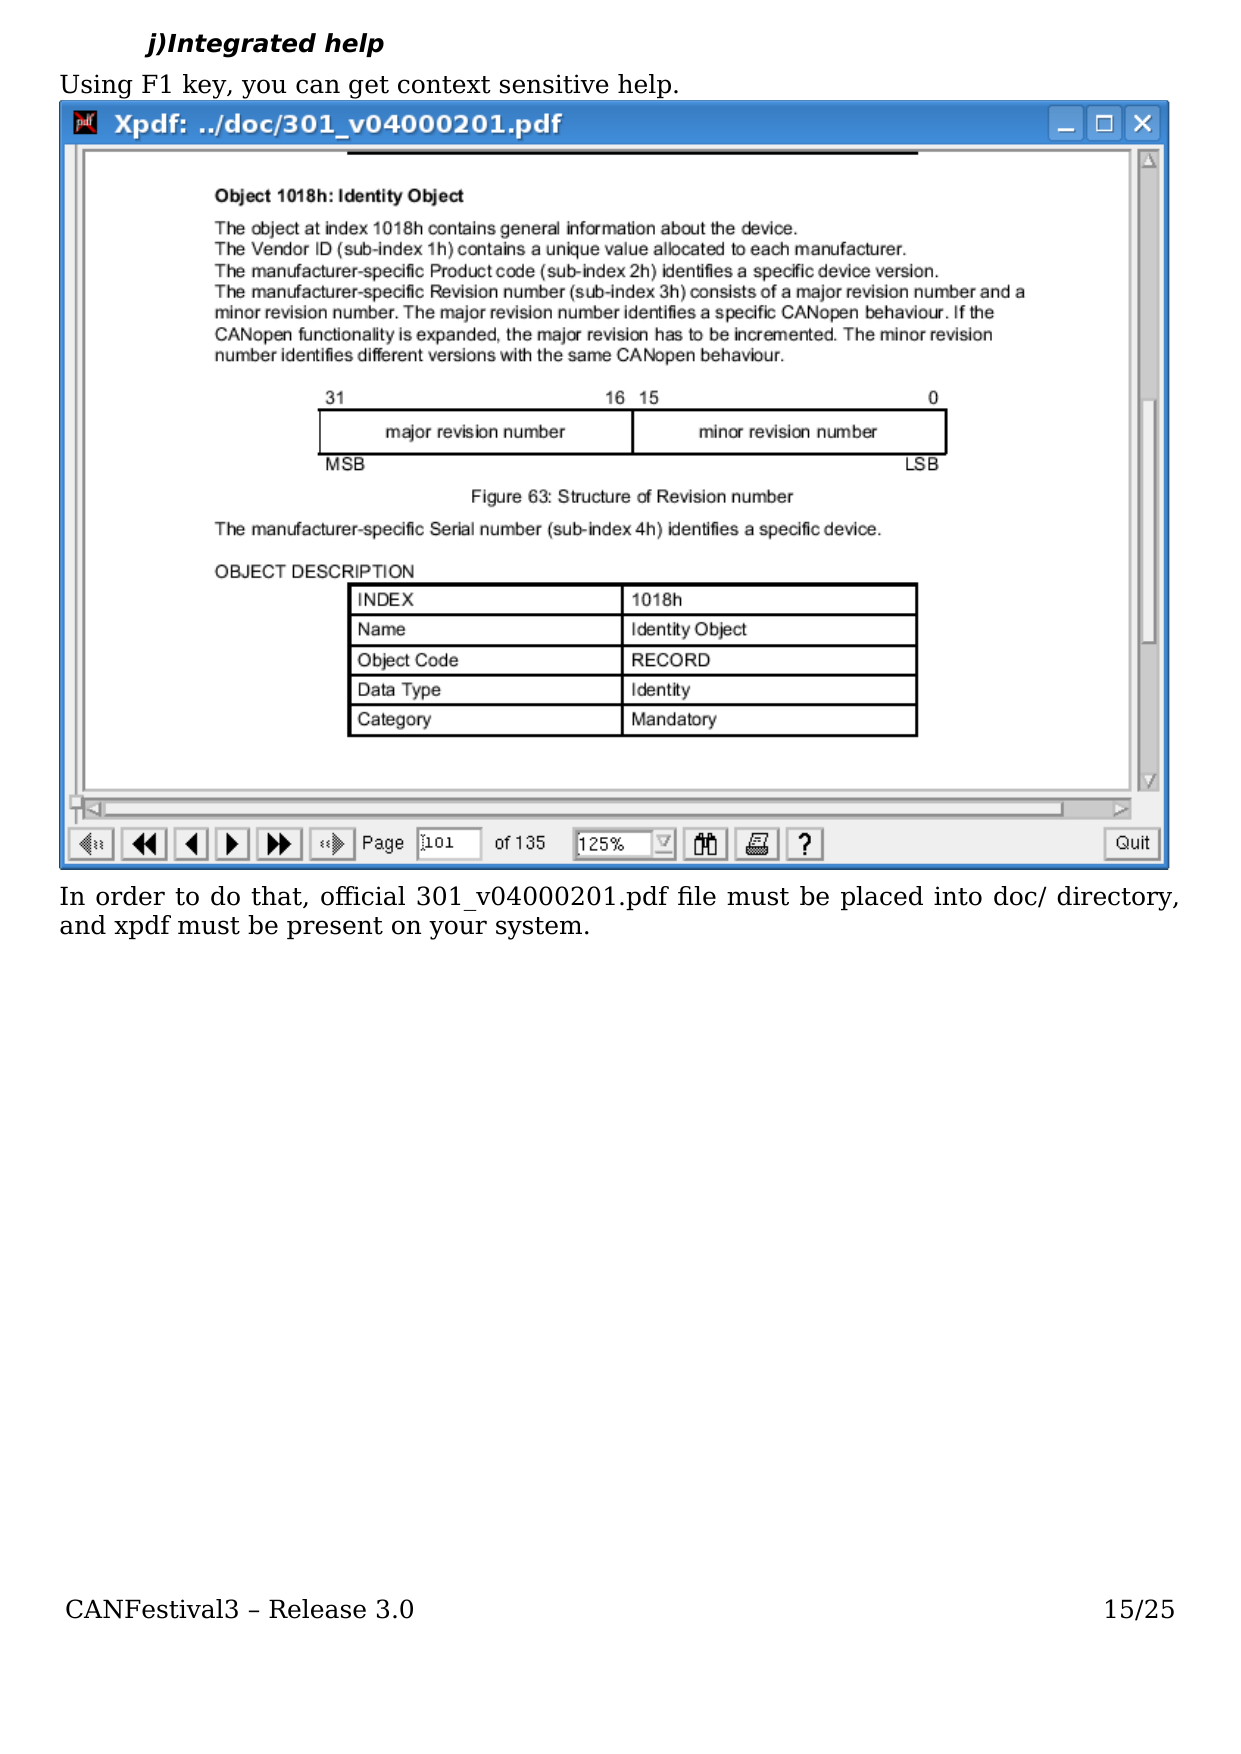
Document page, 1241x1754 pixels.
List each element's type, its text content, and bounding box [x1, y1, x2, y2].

text Using F1 key, you can get context sensitive help. [59, 71, 1181, 869]
subtitle Integrated help [59, 29, 1181, 58]
text In order to do that, official 301_v04000201.pdf file must be placed into doc/ directory, and xpdf must be present on your system. [59, 882, 1181, 940]
picture [59, 100, 1170, 870]
